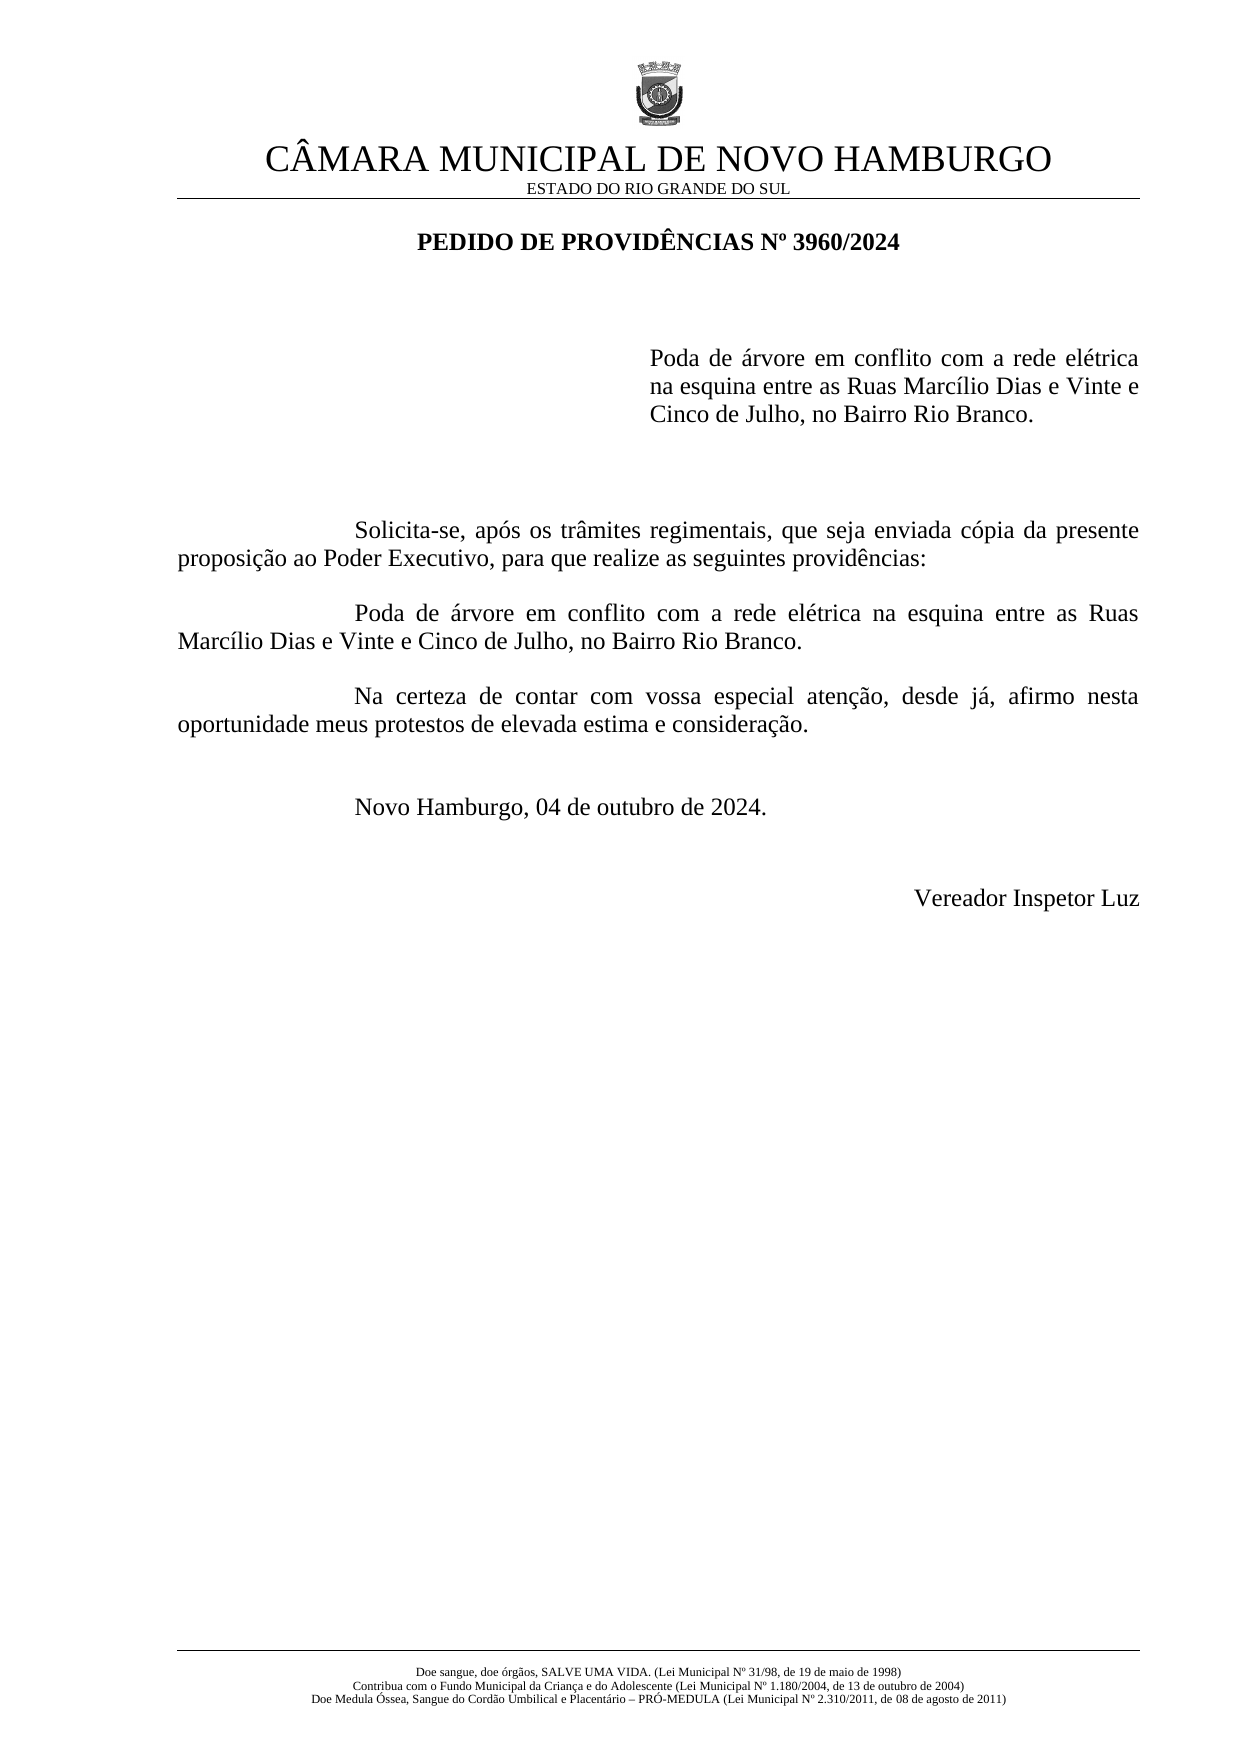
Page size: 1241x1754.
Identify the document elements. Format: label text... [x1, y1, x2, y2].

text Poda de árvore em conflito com a rede elétrica na esquina entre as Ruas Marcílio Dias e Vinte e Cinco de Julho, no Bairro Rio Branco. [177, 599, 1140, 655]
text PEDIDO DE PROVIDÊNCIAS Nº 3960/2024 [177, 228, 1140, 256]
text Solicita-se, após os trâmites regimentais, que seja enviada cópia da presente proposição ao Poder Executivo, para que realize as seguintes providências: [177, 516, 1140, 572]
text Novo Hamburgo, 04 de outubro de 2024. [177, 793, 1140, 821]
text Vereador Inspetor Luz [177, 884, 1140, 912]
text Poda de árvore em conflito com a rede elétrica na esquina entre as Ruas Marcílio Dias e Vinte e Cinco de Julho, no Bairro Rio Branco. [649, 344, 1140, 428]
text Na certeza de contar com vossa especial atenção, desde já, afirmo nesta oportunidade meus protestos de elevada estima e consideração. [177, 682, 1140, 738]
